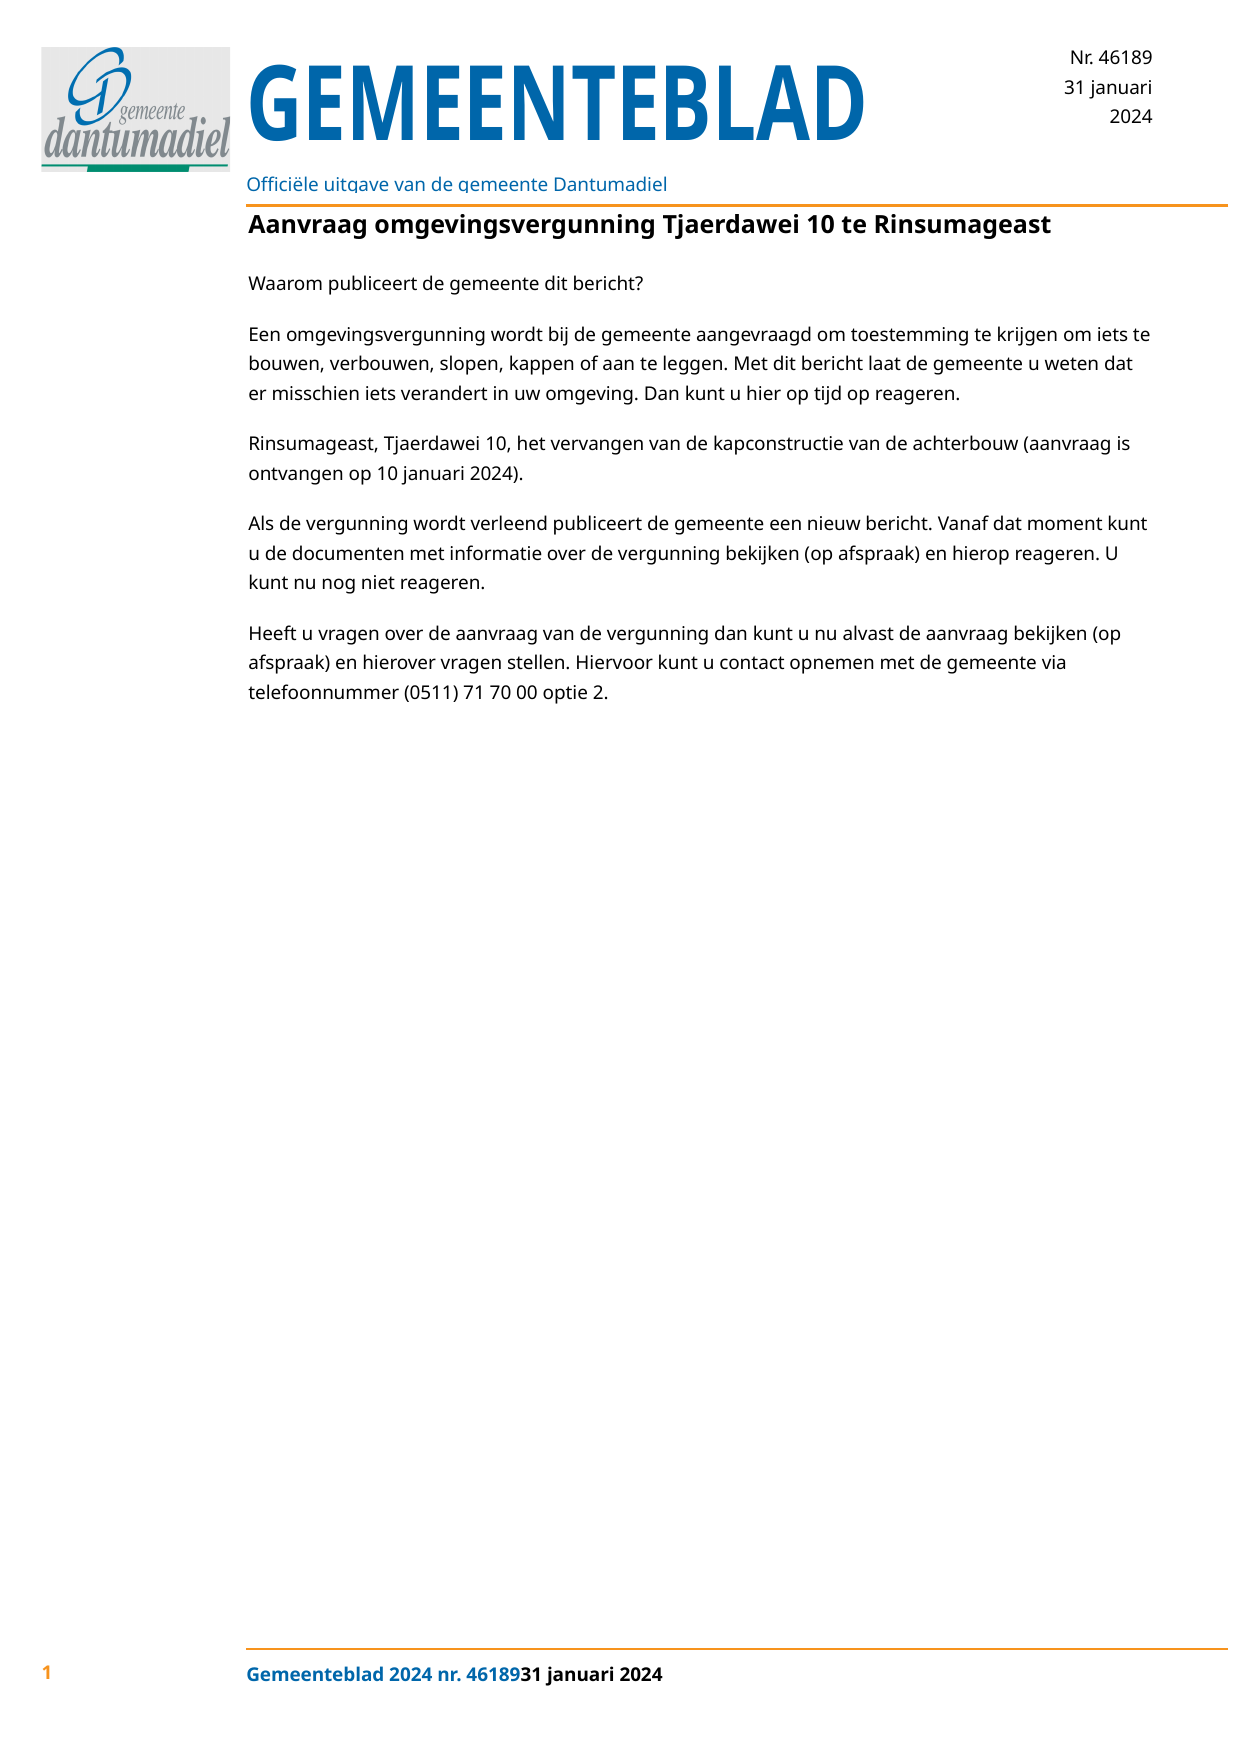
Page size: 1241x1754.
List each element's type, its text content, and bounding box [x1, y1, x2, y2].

text Waarom publiceert de gemeente dit bericht? [248, 270, 1152, 296]
text Een omgevingsvergunning wordt bij de gemeente aangevraagd om toestemming te krijgen om iets te bouwen, verbouwen, slopen, kappen of aan te leggen. Met dit bericht laat de gemeente u weten dat er misschien iets verandert in uw omgeving. Dan kunt u hier op tijd op reageren. [248, 321, 1152, 406]
picture [41, 47, 231, 172]
text Aanvraag omgevingsvergunning Tjaerdawei 10 te Rinsumageast [248, 207, 1152, 241]
text Heeft u vragen over de aanvraag van de vergunning dan kunt u nu alvast de aanvraag bekijken (op afspraak) en hierover vragen stellen. Hiervoor kunt u contact opnemen met de gemeente via telefoonnummer (0511) 71 70 00 optie 2. [248, 620, 1152, 705]
text Rinsumageast, Tjaerdawei 10, het vervangen van de kapconstructie van de achterbouw (aanvraag is ontvangen op 10 januari 2024). [248, 430, 1152, 486]
text Als de vergunning wordt verleend publiceert de gemeente een nieuw bericht. Vanaf dat moment kunt u de documenten met informatie over de vergunning bekijken (op afspraak) en hierop reageren. U kunt nu nog niet reageren. [248, 510, 1152, 595]
